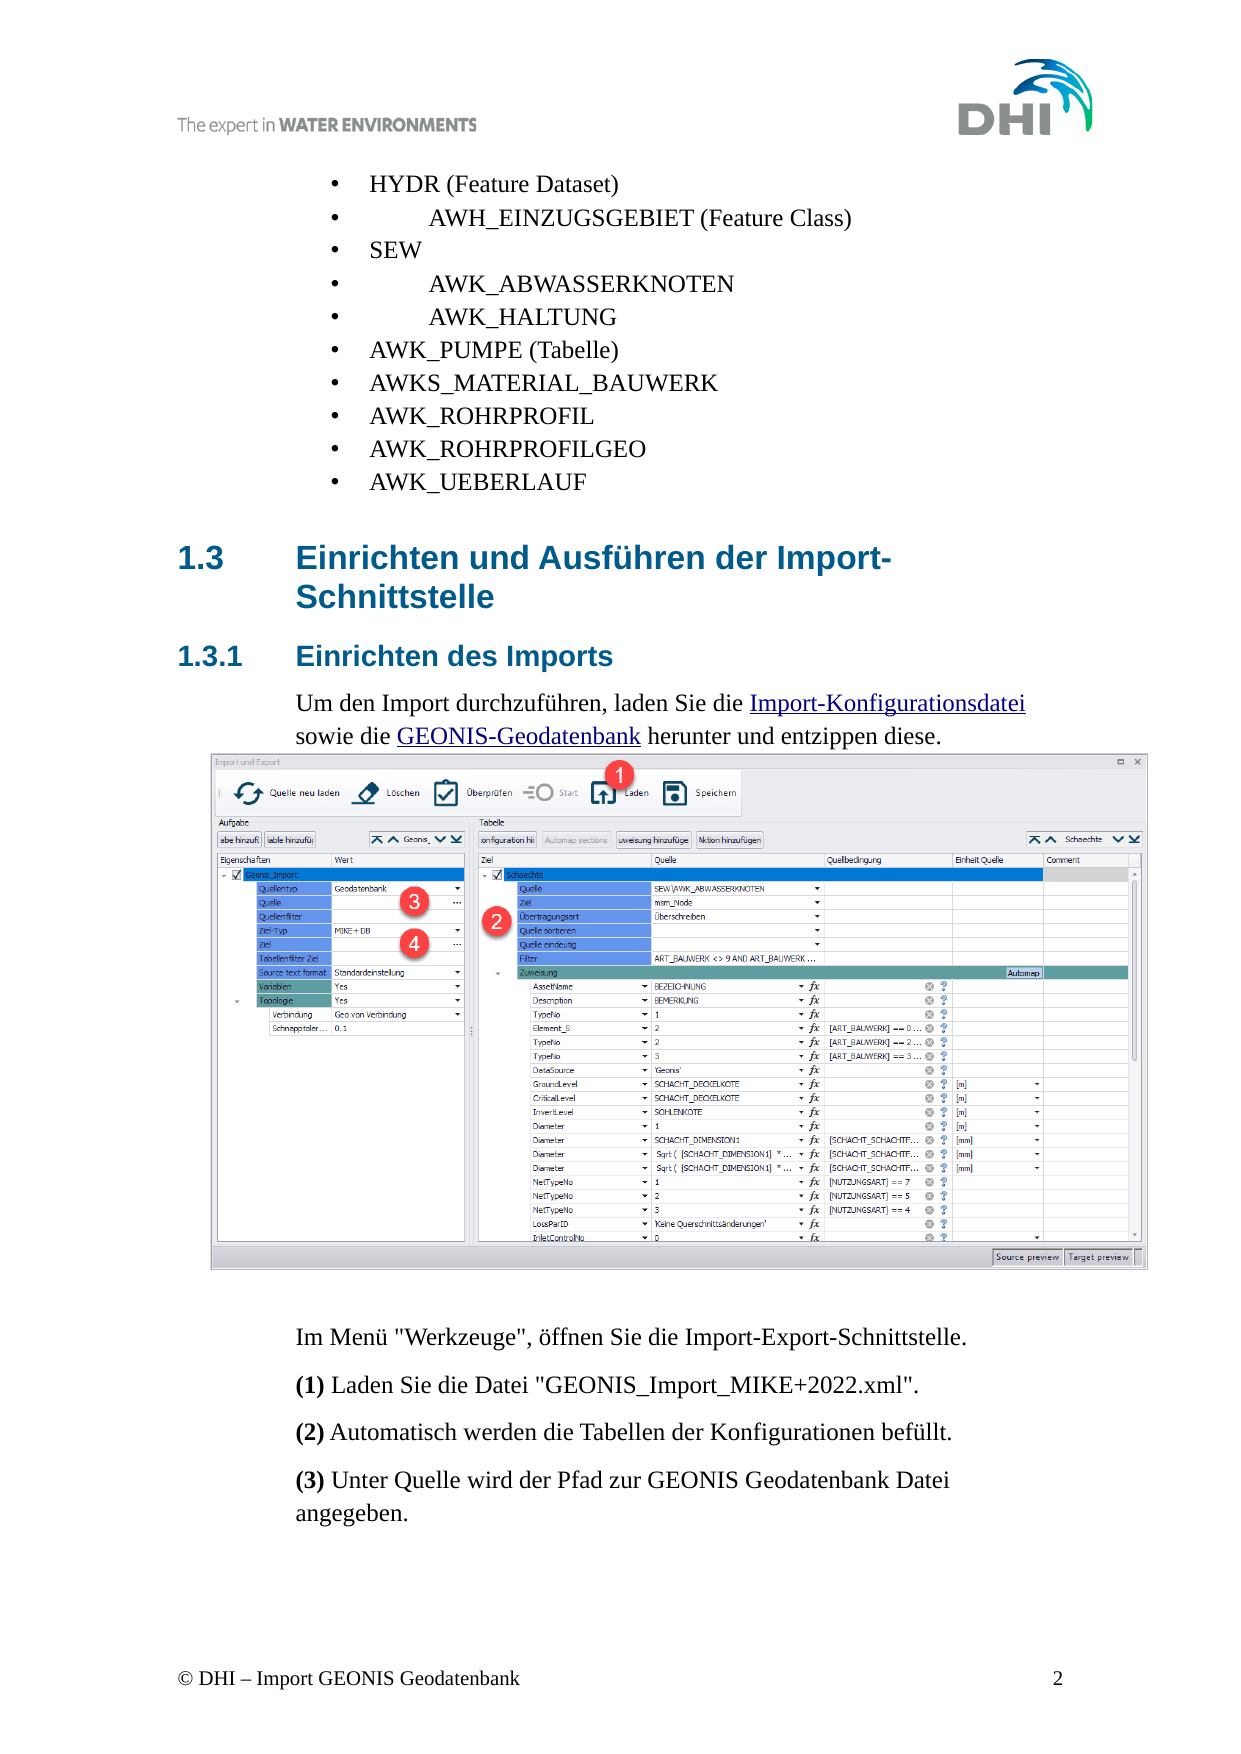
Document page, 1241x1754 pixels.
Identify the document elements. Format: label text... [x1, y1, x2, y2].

text Im Menü "Werkzeuge", öffnen Sie die Import-Export-Schnittstelle. [295, 1322, 1063, 1351]
list AWK_PUMPE (Tabelle) [339, 335, 1063, 363]
text Um den Import durchzuführen, laden Sie die Import-Konfigurationsdatei sowie die GEONIS-Geodatenbank herunter und entzippen diese. [295, 688, 1063, 749]
list AWKS_MATERIAL_BAUWERK [339, 368, 1063, 396]
list AWH_EINZUGSGEBIET (Feature Class) [339, 203, 1063, 231]
picture [177, 117, 477, 135]
subtitle Einrichten des Imports [177, 639, 1063, 673]
text (1) Laden Sie die Datei "GEONIS_Import_MIKE+2022.xml". [295, 1370, 1063, 1398]
list SEW [339, 236, 1063, 264]
list HYDR (Feature Dataset) [339, 169, 1063, 198]
list AWK_ROHRPROFILGEO [339, 434, 1063, 462]
picture [210, 753, 1148, 1270]
subtitle Einrichten und Ausführen der Import-Schnittstelle [177, 538, 1063, 616]
list AWK_ABWASSERKNOTEN [339, 269, 1063, 297]
list AWK_ROHRPROFIL [339, 401, 1063, 429]
picture [958, 59, 1093, 135]
list AWK_UEBERLAUF [339, 467, 1063, 496]
text (3) Unter Quelle wird der Pfad zur GEONIS Geodatenbank Datei angegeben. [295, 1465, 1063, 1527]
list AWK_HALTUNG [339, 302, 1063, 330]
text (2) Automatisch werden die Tabellen der Konfigurationen befüllt. [295, 1417, 1063, 1446]
